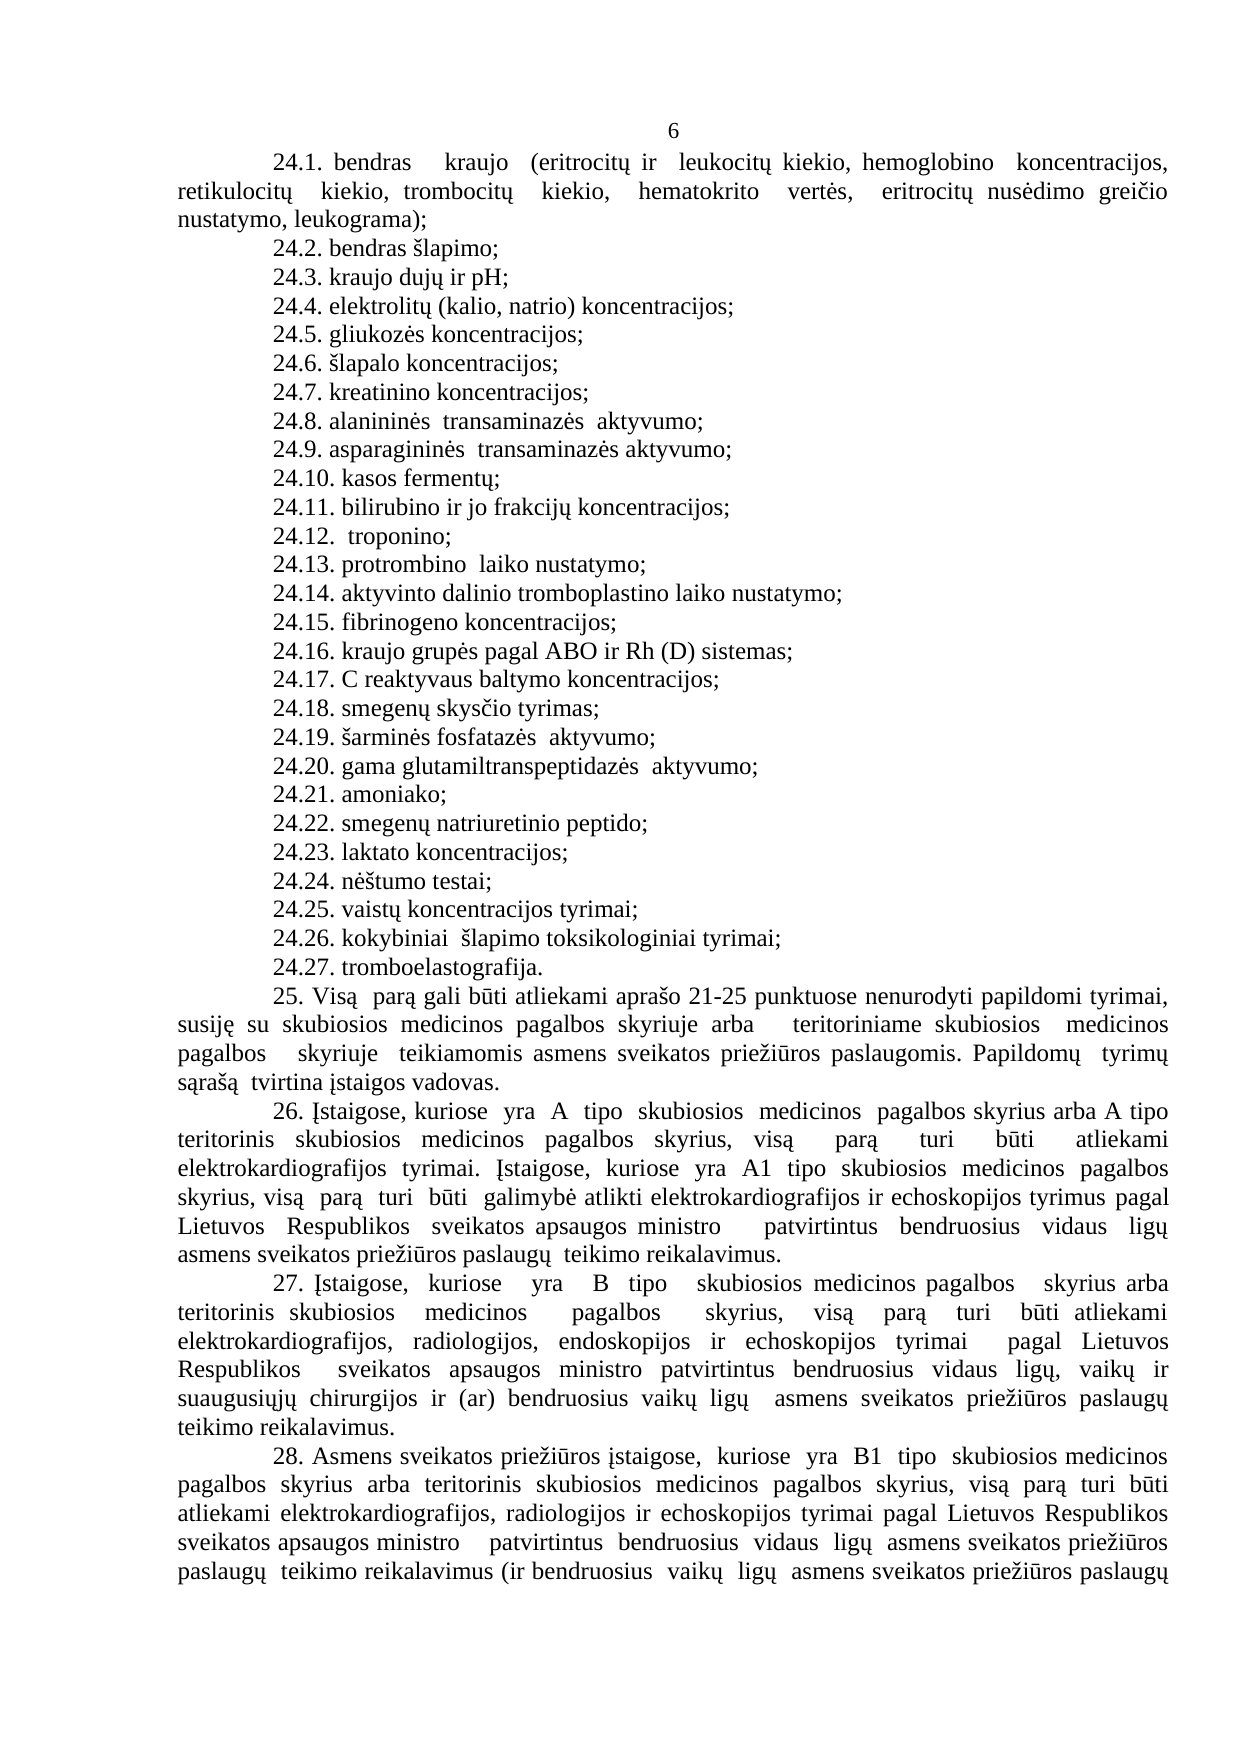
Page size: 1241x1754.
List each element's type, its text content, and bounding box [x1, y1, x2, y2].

text 24.26. kokybiniai šlapimo toksikologiniai tyrimai; [177, 923, 1169, 952]
text 24.8. alanininės transaminazės aktyvumo; [177, 406, 1169, 434]
text 27. Įstaigose, kuriose yra B tipo skubiosios medicinos pagalbos skyrius arba teritorinis skubiosios medicinos pagalbos skyrius, visą parą turi būti atliekami elektrokardiografijos, radiologijos, endoskopijos ir echoskopijos tyrimai pagal Lietuvos Respublikos sveikatos apsaugos ministro patvirtintus bendruosius vidaus ligų, vaikų ir suaugusiųjų chirurgijos ir (ar) bendruosius vaikų ligų asmens sveikatos priežiūros paslaugų teikimo reikalavimus. [177, 1268, 1169, 1441]
text 24.11. bilirubino ir jo frakcijų koncentracijos; [177, 492, 1169, 521]
text 24.2. bendras šlapimo; [177, 233, 1169, 262]
text 24.5. gliukozės koncentracijos; [177, 319, 1169, 348]
text 24.19. šarminės fosfatazės aktyvumo; [177, 722, 1169, 751]
text 24.20. gama glutamiltranspeptidazės aktyvumo; [177, 751, 1169, 779]
text 24.27. tromboelastografija. [177, 952, 1169, 981]
text 24.25. vaistų koncentracijos tyrimai; [177, 894, 1169, 923]
text 24.3. kraujo dujų ir pH; [177, 262, 1169, 291]
text 24.23. laktato koncentracijos; [177, 837, 1169, 866]
text 24.14. aktyvinto dalinio tromboplastino laiko nustatymo; [177, 578, 1169, 607]
text 24.1. bendras kraujo (eritrocitų ir leukocitų kiekio, hemoglobino koncentracijos, retikulocitų kiekio, trombocitų kiekio, hematokrito vertės, eritrocitų nusėdimo greičio nustatymo, leukograma); [177, 147, 1169, 233]
text 24.12. troponino; [177, 521, 1169, 549]
text 24.18. smegenų skysčio tyrimas; [177, 693, 1169, 722]
text 26. Įstaigose, kuriose yra A tipo skubiosios medicinos pagalbos skyrius arba A tipo teritorinis skubiosios medicinos pagalbos skyrius, visą parą turi būti atliekami elektrokardiografijos tyrimai. Įstaigose, kuriose yra A1 tipo skubiosios medicinos pagalbos skyrius, visą parą turi būti galimybė atlikti elektrokardiografijos ir echoskopijos tyrimus pagal Lietuvos Respublikos sveikatos apsaugos ministro patvirtintus bendruosius vidaus ligų asmens sveikatos priežiūros paslaugų teikimo reikalavimus. [177, 1096, 1169, 1268]
text 24.10. kasos fermentų; [177, 463, 1169, 492]
text 28. Asmens sveikatos priežiūros įstaigose, kuriose yra B1 tipo skubiosios medicinos pagalbos skyrius arba teritorinis skubiosios medicinos pagalbos skyrius, visą parą turi būti atliekami elektrokardiografijos, radiologijos ir echoskopijos tyrimai pagal Lietuvos Respublikos sveikatos apsaugos ministro patvirtintus bendruosius vidaus ligų asmens sveikatos priežiūros paslaugų teikimo reikalavimus (ir bendruosius vaikų ligų asmens sveikatos priežiūros paslaugų [177, 1441, 1169, 1584]
text 24.7. kreatinino koncentracijos; [177, 377, 1169, 406]
text 24.17. C reaktyvaus baltymo koncentracijos; [177, 664, 1169, 693]
text 24.9. asparagininės transaminazės aktyvumo; [177, 434, 1169, 463]
text 24.24. nėštumo testai; [177, 866, 1169, 894]
text 24.4. elektrolitų (kalio, natrio) koncentracijos; [177, 291, 1169, 319]
text 24.21. amoniako; [177, 779, 1169, 808]
text 24.15. fibrinogeno koncentracijos; [177, 607, 1169, 636]
text 25. Visą parą gali būti atliekami aprašo 21-25 punktuose nenurodyti papildomi tyrimai, susiję su skubiosios medicinos pagalbos skyriuje arba teritoriniame skubiosios medicinos pagalbos skyriuje teikiamomis asmens sveikatos priežiūros paslaugomis. Papildomų tyrimų sąrašą tvirtina įstaigos vadovas. [177, 981, 1169, 1096]
text 24.6. šlapalo koncentracijos; [177, 348, 1169, 377]
text 24.16. kraujo grupės pagal ABO ir Rh (D) sistemas; [177, 636, 1169, 664]
text 24.13. protrombino laiko nustatymo; [177, 549, 1169, 578]
text 24.22. smegenų natriuretinio peptido; [177, 808, 1169, 837]
